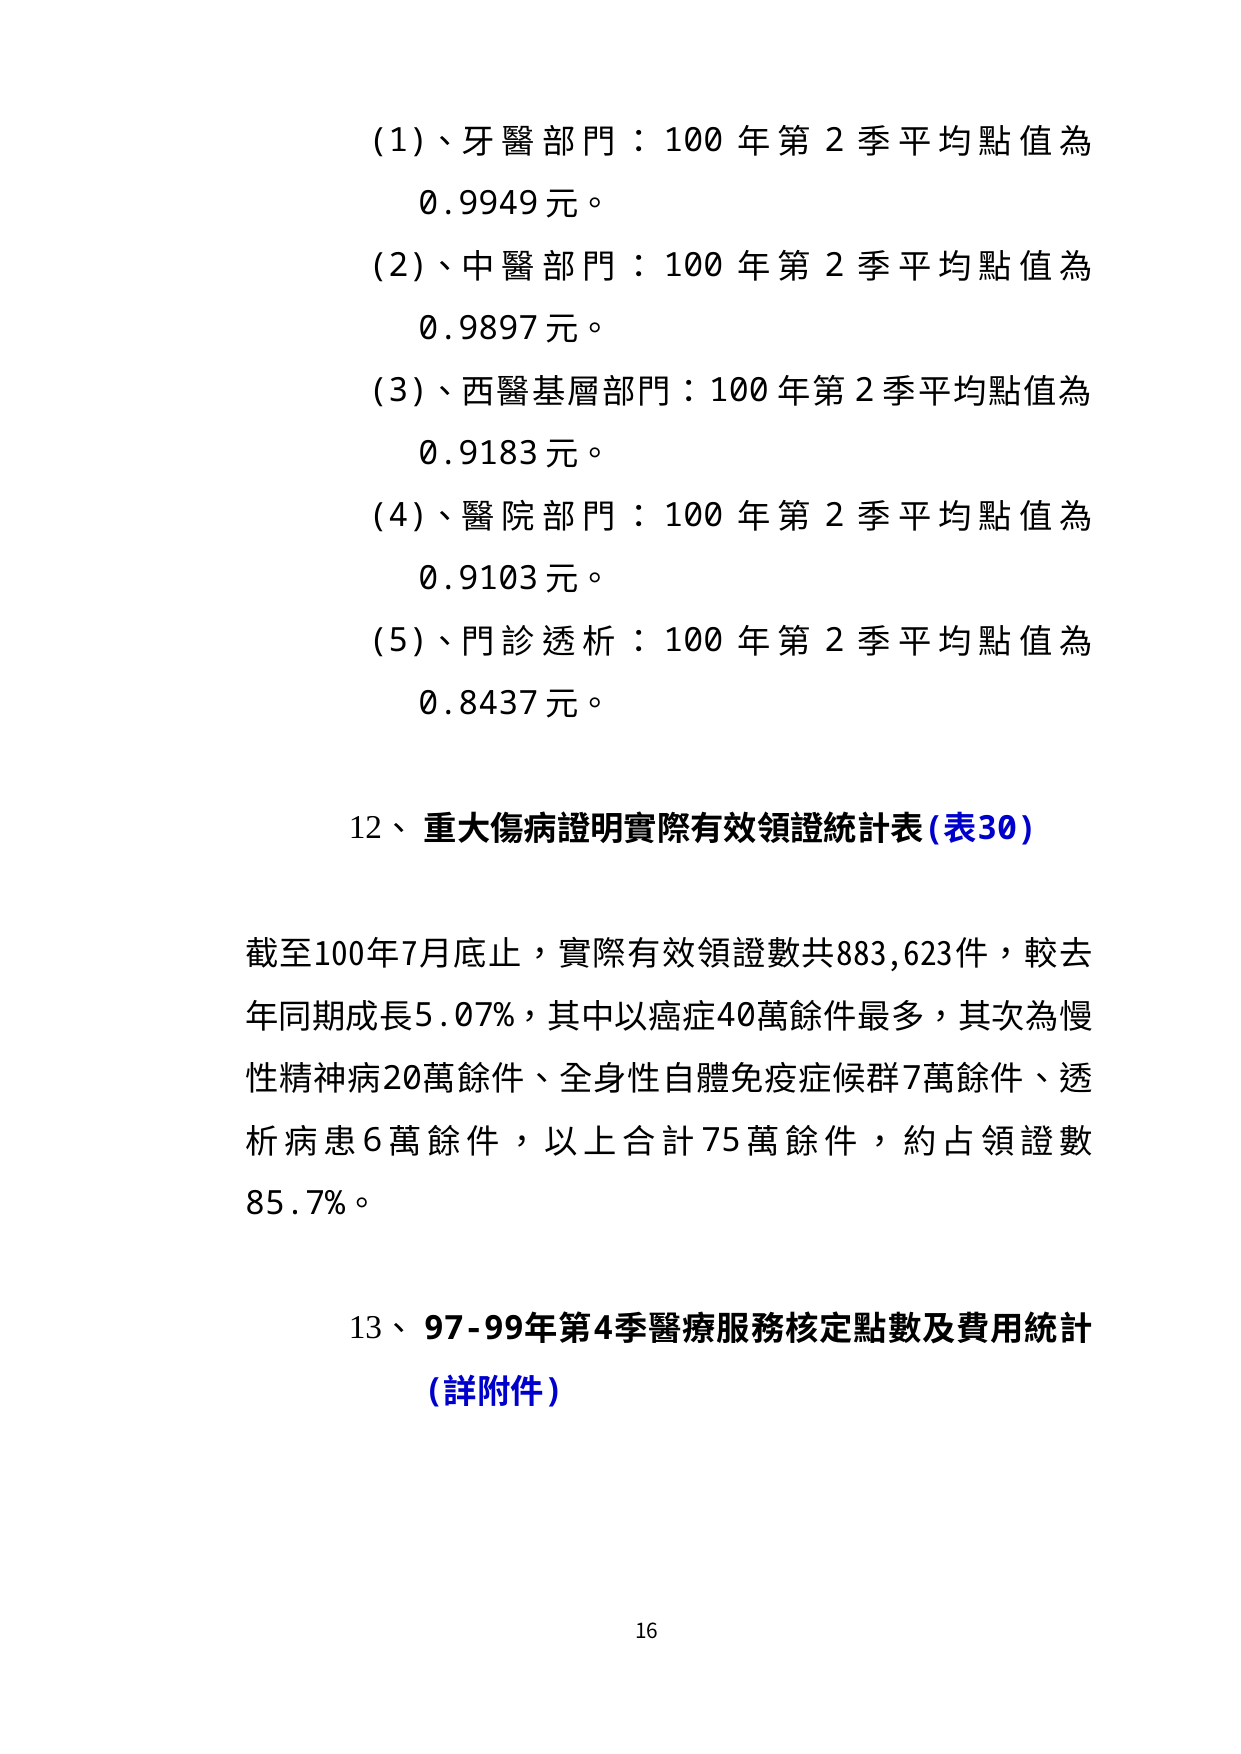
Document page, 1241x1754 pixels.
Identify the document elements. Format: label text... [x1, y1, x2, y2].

list 97-99年第4季醫療服務核定點數及費用統計(詳附件) [348, 1284, 1093, 1409]
list 醫院部門：100年第2季平均點值為0.9103元。 [368, 472, 1093, 597]
list 重大傷病證明實際有效領證統計表(表30) [348, 784, 1093, 847]
list 中醫部門：100年第2季平均點值為0.9897元。 [368, 222, 1093, 347]
text 截至100年7月底止，實際有效領證數共883,623件，較去年同期成長5.07%，其中以癌症40萬餘件最多，其次為慢性精神病20萬餘件、全身性自體免疫症候群7萬餘件、透析病患6萬餘件，以上合計75萬餘件，約占領證數85.7%。 [245, 909, 1093, 1222]
list 西醫基層部門：100年第2季平均點值為0.9183元。 [368, 347, 1093, 472]
list 牙醫部門：100年第2季平均點值為0.9949元。 [368, 97, 1093, 222]
list 門診透析：100年第2季平均點值為0.8437元。 [368, 597, 1093, 722]
